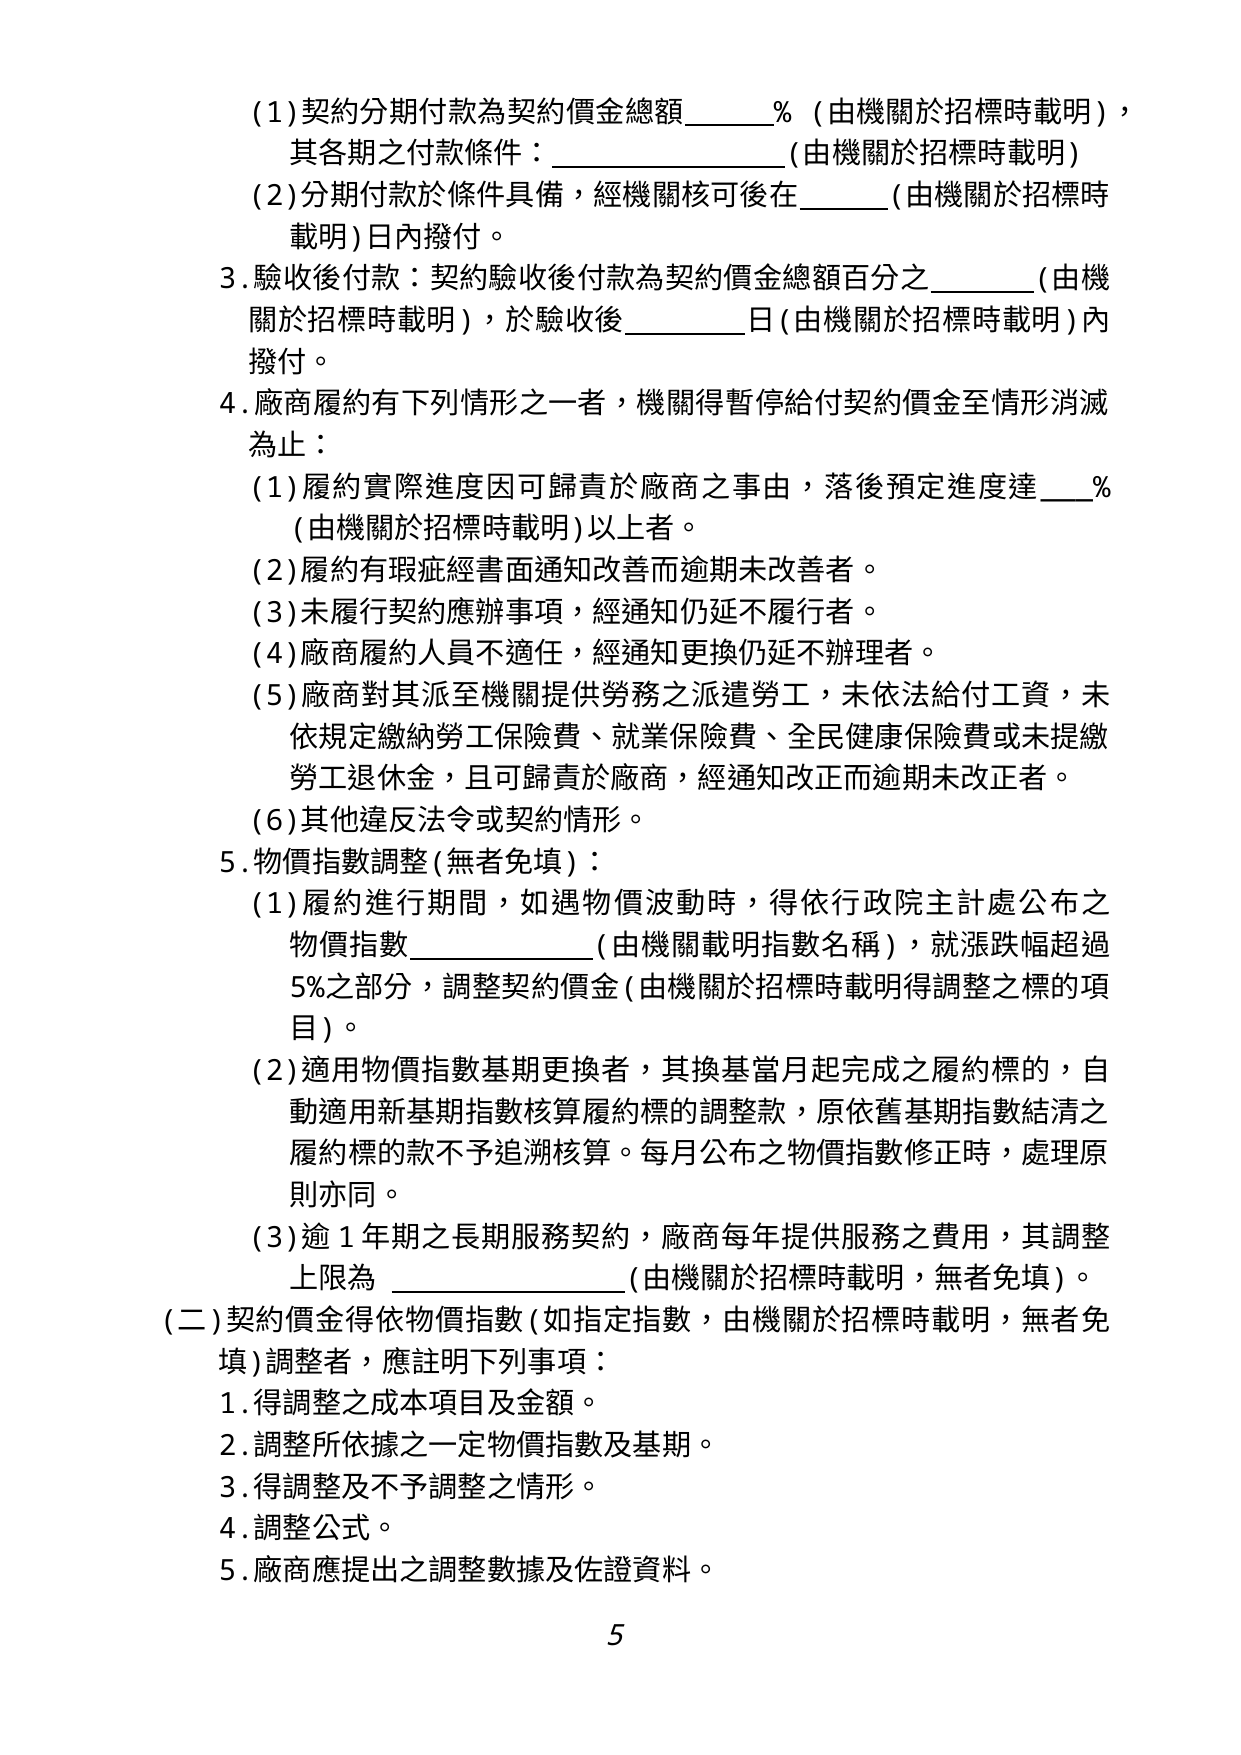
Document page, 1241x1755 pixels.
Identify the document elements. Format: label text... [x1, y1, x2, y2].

text (2)適用物價指數基期更換者，其換基當月起完成之履約標的，自動適用新基期指數核算履約標的調整款，原依舊基期指數結清之履約標的款不予追溯核算。每月公布之物價指數修正時，處理原則亦同。 [248, 1047, 1110, 1214]
text (1)履約實際進度因可歸責於廠商之事由，落後預定進度達___% (由機關於招標時載明)以上者。 [248, 464, 1110, 547]
text 4.調整公式。 [218, 1505, 1110, 1547]
text 3.得調整及不予調整之情形。 [218, 1464, 1110, 1505]
text (4)廠商履約人員不適任，經通知更換仍延不辦理者。 [248, 630, 1110, 672]
text (二)契約價金得依物價指數(如指定指數，由機關於招標時載明，無者免填)調整者，應註明下列事項： [159, 1297, 1110, 1380]
text (3)逾1年期之長期服務契約，廠商每年提供服務之費用，其調整上限為 (由機關於招標時載明，無者免填)。 [248, 1214, 1110, 1297]
text 5.物價指數調整(無者免填)： [218, 839, 1110, 880]
text 3.驗收後付款：契約驗收後付款為契約價金總額百分之 (由機關於招標時載明)，於驗收後 日(由機關於招標時載明)內撥付。 [218, 255, 1110, 380]
text (6)其他違反法令或契約情形。 [248, 797, 1110, 839]
text (3)未履行契約應辦事項，經通知仍延不履行者。 [248, 589, 1110, 630]
text 2.調整所依據之一定物價指數及基期。 [218, 1422, 1110, 1464]
text 5.廠商應提出之調整數據及佐證資料。 [218, 1547, 1110, 1589]
text 1.得調整之成本項目及金額。 [218, 1380, 1110, 1422]
text (2)分期付款於條件具備，經機關核可後在 (由機關於招標時載明)日內撥付。 [248, 172, 1110, 255]
text (5)廠商對其派至機關提供勞務之派遣勞工，未依法給付工資，未依規定繳納勞工保險費、就業保險費、全民健康保險費或未提繳勞工退休金，且可歸責於廠商，經通知改正而逾期未改正者。 [248, 672, 1110, 797]
text 4.廠商履約有下列情形之一者，機關得暫停給付契約價金至情形消滅為止： [218, 380, 1110, 464]
text (1)契約分期付款為契約價金總額 % (由機關於招標時載明)，其各期之付款條件： (由機關於招標時載明) [248, 89, 1110, 172]
text (1)履約進行期間，如遇物價波動時，得依行政院主計處公布之 物價指數 (由機關載明指數名稱)，就漲跌幅超過5%之部分，調整契約價金(由機關於招標時載明得調整之標的項目)。 [248, 880, 1110, 1047]
text (2)履約有瑕疵經書面通知改善而逾期未改善者。 [248, 547, 1110, 589]
